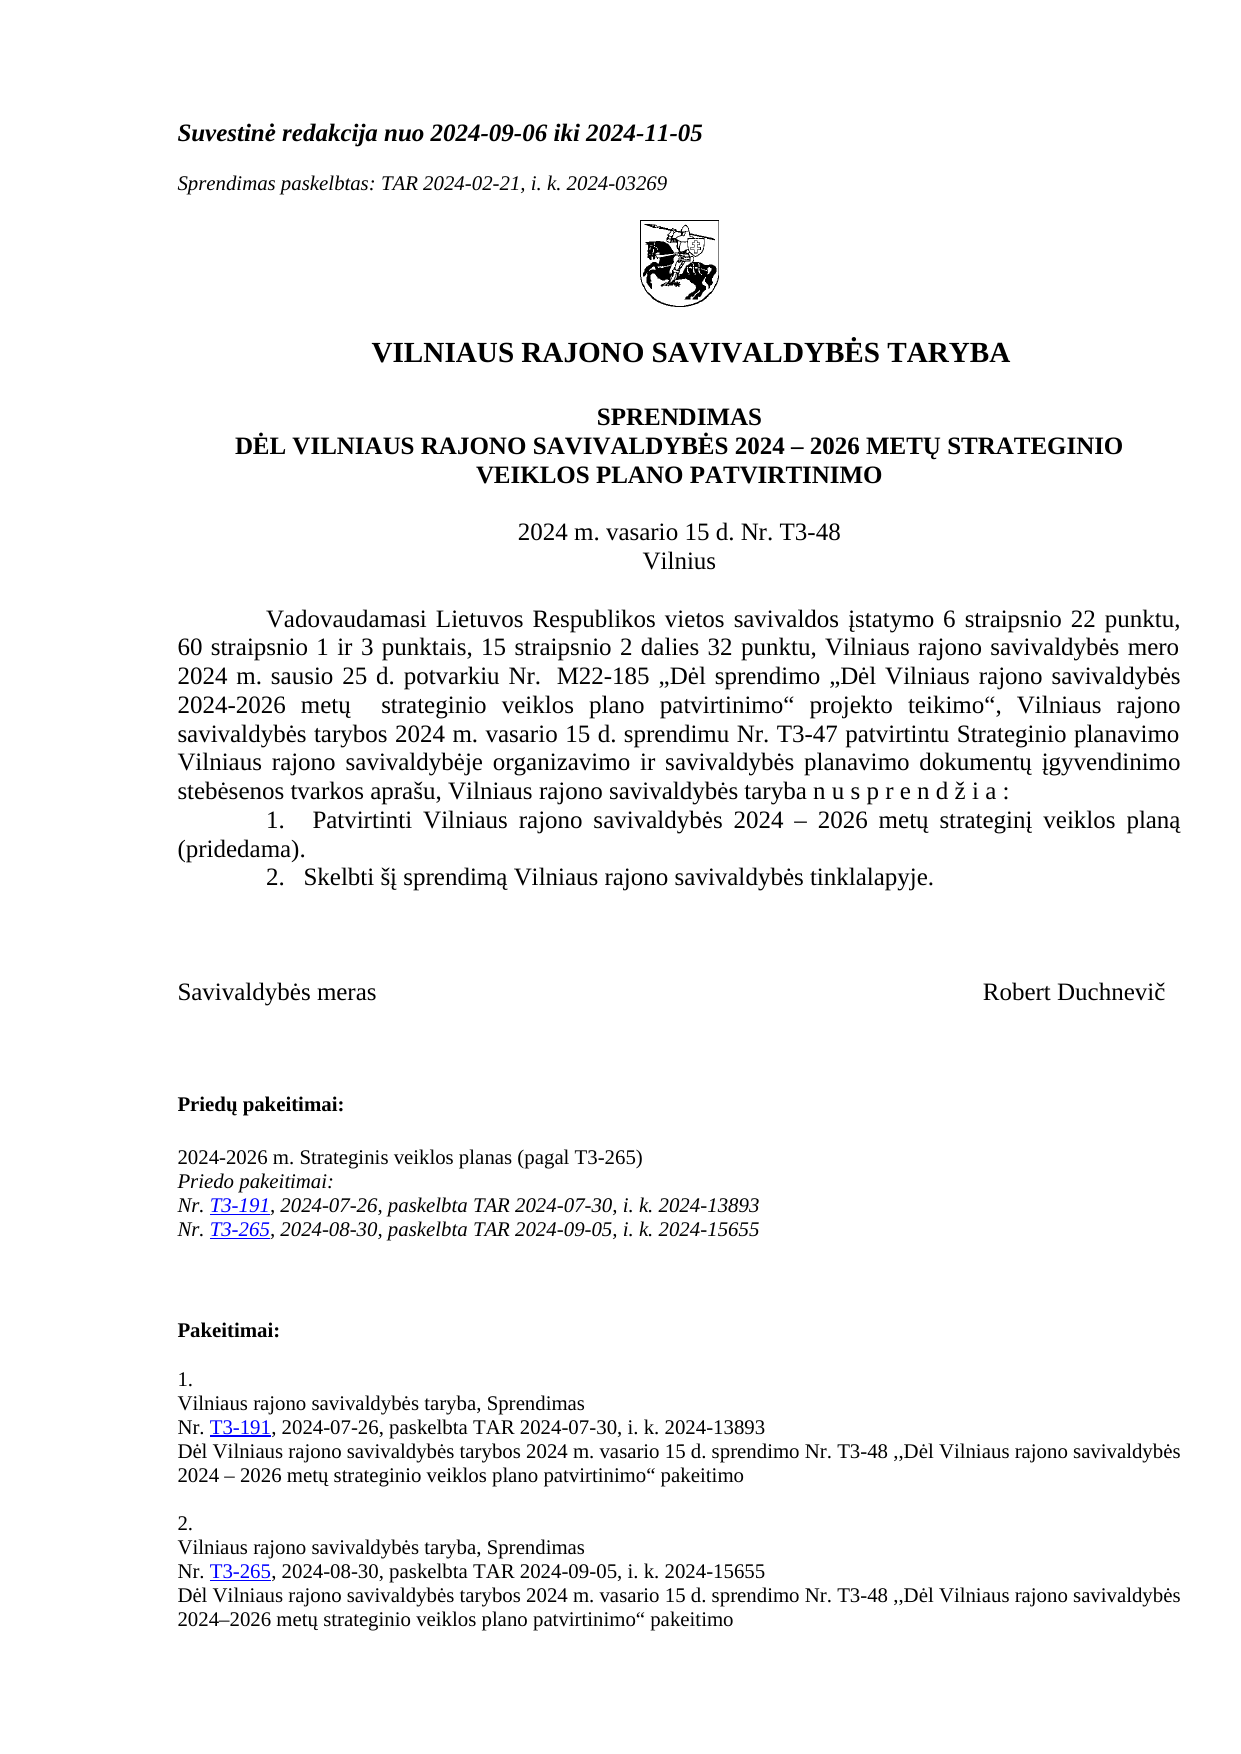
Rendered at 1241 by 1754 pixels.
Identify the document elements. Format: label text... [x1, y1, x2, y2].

text 2. Skelbti šį sprendimą Vilniaus rajono savivaldybės tinklalapyje. [266, 862, 1181, 891]
text sprendimas [295, 402, 1063, 431]
text Vilniaus rajono savivaldybės taryba, Sprendimas [177, 1535, 1181, 1559]
text Nr. T3-191, 2024-07-26, paskelbta TAR 2024-07-30, i. k. 2024-13893 [177, 1193, 1181, 1217]
text Vilniaus rajono savivaldybės taryba [177, 335, 1063, 369]
text Sprendimas paskelbtas: TAR 2024-02-21, i. k. 2024-03269 [177, 171, 1181, 195]
text Dėl Vilniaus rajono savivaldybės tarybos 2024 m. vasario 15 d. sprendimo Nr. T3-48 ,,Dėl Vilniaus rajono savivaldybės 2024 – 2026 metų strateginio veiklos plano patvirtinimo“ pakeitimo [177, 1439, 1181, 1487]
text Vadovaudamasi Lietuvos Respublikos vietos savivaldos įstatymo 6 straipsnio 22 punktu, 60 straipsnio 1 ir 3 punktais, 15 straipsnio 2 dalies 32 punktu, Vilniaus rajono savivaldybės mero 2024 m. sausio 25 d. potvarkiu Nr. M22-185 „Dėl sprendimo „Dėl Vilniaus rajono savivaldybės 2024-2026 metų strateginio veiklos plano patvirtinimo“ projekto teikimo“, Vilniaus rajono savivaldybės tarybos 2024 m. vasario 15 d. sprendimu Nr. T3-47 patvirtintu Strateginio planavimo Vilniaus rajono savivaldybėje organizavimo ir savivaldybės planavimo dokumentų įgyvendinimo stebėsenos tvarkos aprašu, Vilniaus rajono savivaldybės taryba n u s p r e n d ž i a : [177, 604, 1181, 805]
text Vilnius [177, 546, 1181, 575]
text 1. [177, 1366, 1181, 1391]
text Nr. T3-265, 2024-08-30, paskelbta TAR 2024-09-05, i. k. 2024-15655 [177, 1559, 1181, 1583]
text Priedo pakeitimai: [177, 1169, 1181, 1193]
text 2024 m. vasario 15 d. Nr. T3-48 [177, 517, 1181, 546]
text DĖL VILNIAUS RAJONO SAVIVALDYBĖS 2024 – 2026 METŲ STRATEGINIO VEIKLOS PLANO PATVIRTINIMO [177, 431, 1181, 489]
text 1. Patvirtinti Vilniaus rajono savivaldybės 2024 – 2026 metų strateginį veiklos planą (pridedama). [177, 805, 1181, 862]
text Priedų pakeitimai: [177, 1092, 1181, 1116]
text Savivaldybės meras Robert Duchnevič [177, 977, 1181, 1006]
text Pakeitimai: [177, 1318, 1181, 1342]
text Dėl Vilniaus rajono savivaldybės tarybos 2024 m. vasario 15 d. sprendimo Nr. T3-48 ,,Dėl Vilniaus rajono savivaldybės 2024–2026 metų strateginio veiklos plano patvirtinimo“ pakeitimo [177, 1583, 1181, 1631]
text 2024-2026 m. Strateginis veiklos planas (pagal T3-265) [177, 1145, 1181, 1169]
text Vilniaus rajono savivaldybės taryba, Sprendimas [177, 1391, 1181, 1414]
text Nr. T3-191, 2024-07-26, paskelbta TAR 2024-07-30, i. k. 2024-13893 [177, 1414, 1181, 1439]
text Suvestinė redakcija nuo 2024-09-06 iki 2024-11-05 [177, 118, 1181, 147]
text Nr. T3-265, 2024-08-30, paskelbta TAR 2024-09-05, i. k. 2024-15655 [177, 1217, 1181, 1241]
text 2. [177, 1511, 1181, 1535]
